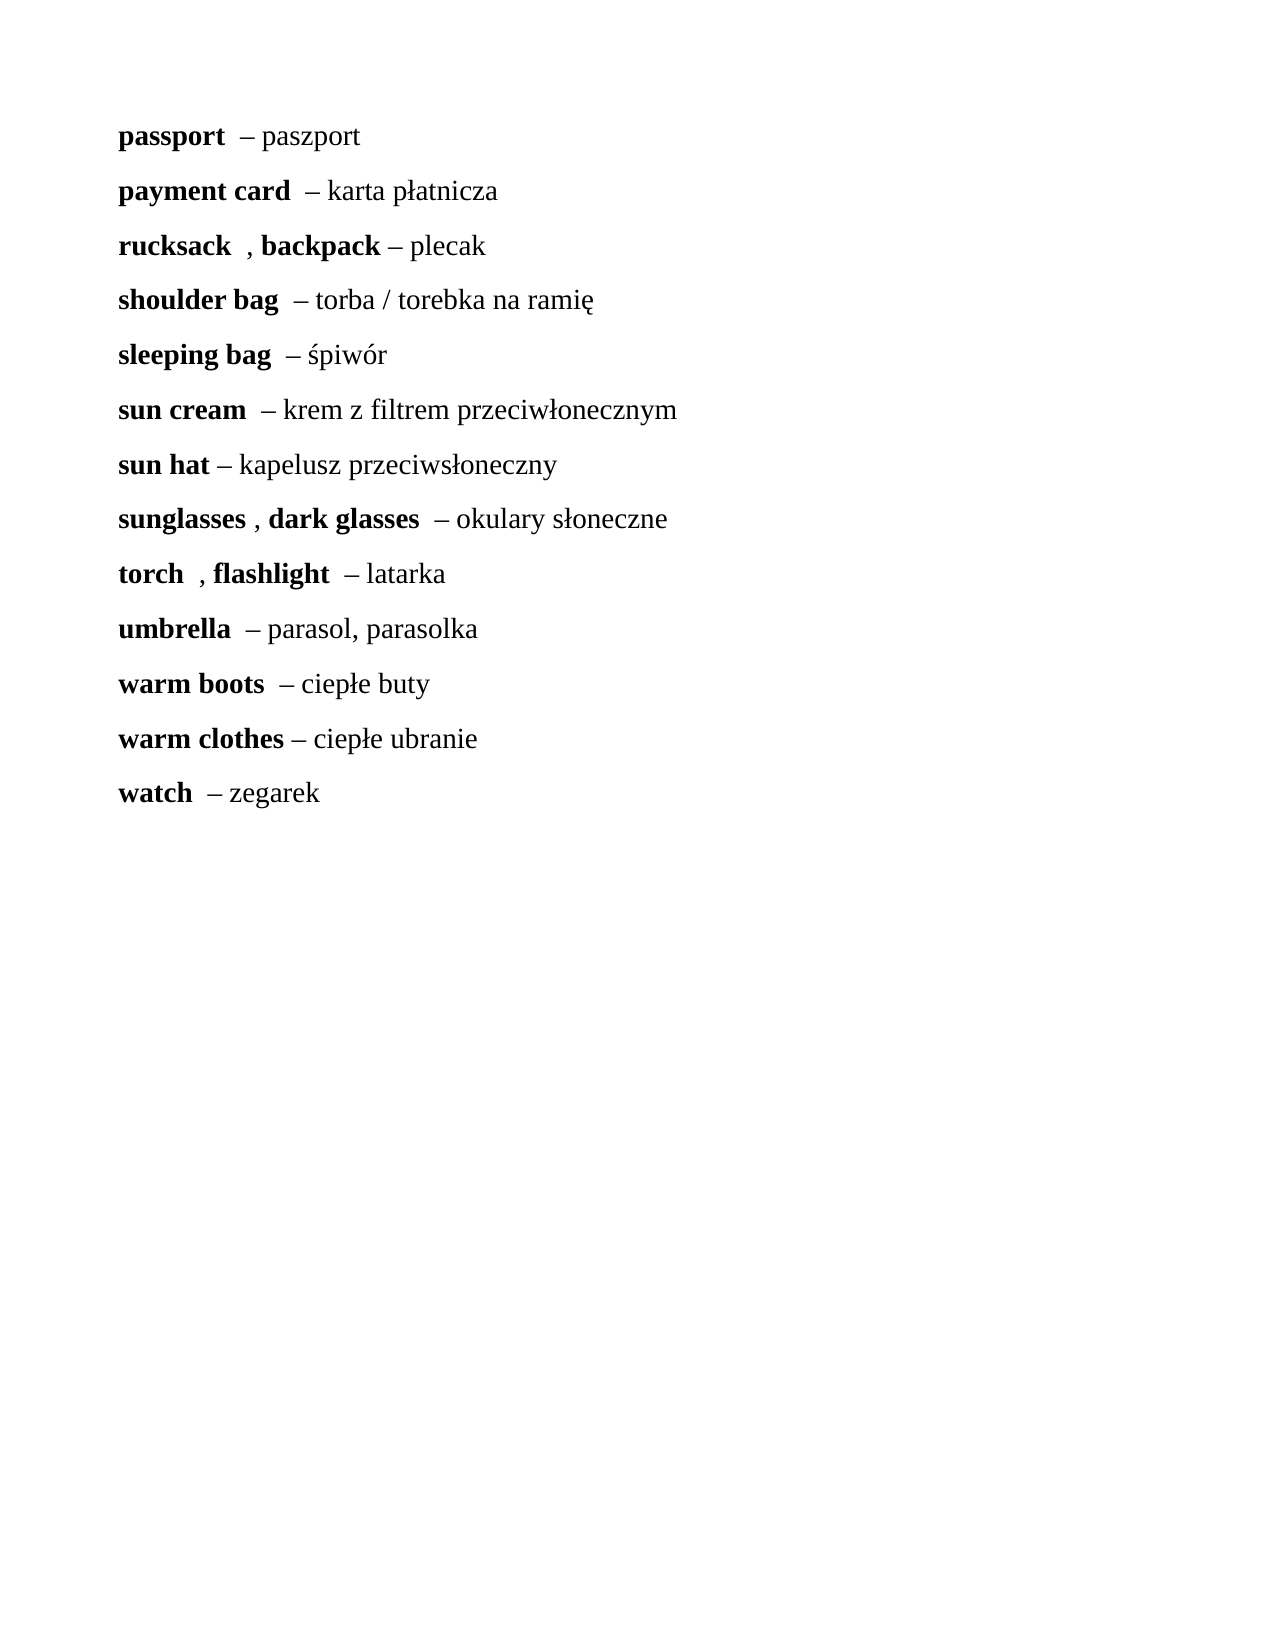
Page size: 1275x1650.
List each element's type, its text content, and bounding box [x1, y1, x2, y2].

text passport – paszport [118, 118, 1157, 152]
text umbrella – parasol, parasolka [118, 611, 1157, 645]
text watch – zegarek [118, 776, 1157, 809]
text sun hat – kapelusz przeciwsłoneczny [118, 447, 1157, 480]
text sunglasses , dark glasses – okulary słoneczne [118, 502, 1157, 535]
text payment card – karta płatnicza [118, 173, 1157, 206]
text warm boots – ciepłe buty [118, 666, 1157, 699]
text torch , flashlight – latarka [118, 556, 1157, 590]
text rucksack , backpack – plecak [118, 228, 1157, 261]
text sleeping bag – śpiwór [118, 337, 1157, 371]
text warm clothes – ciepłe ubranie [118, 721, 1157, 754]
text shoulder bag – torba / torebka na ramię [118, 282, 1157, 316]
text sun cream – krem z filtrem przeciwłonecznym [118, 392, 1157, 426]
